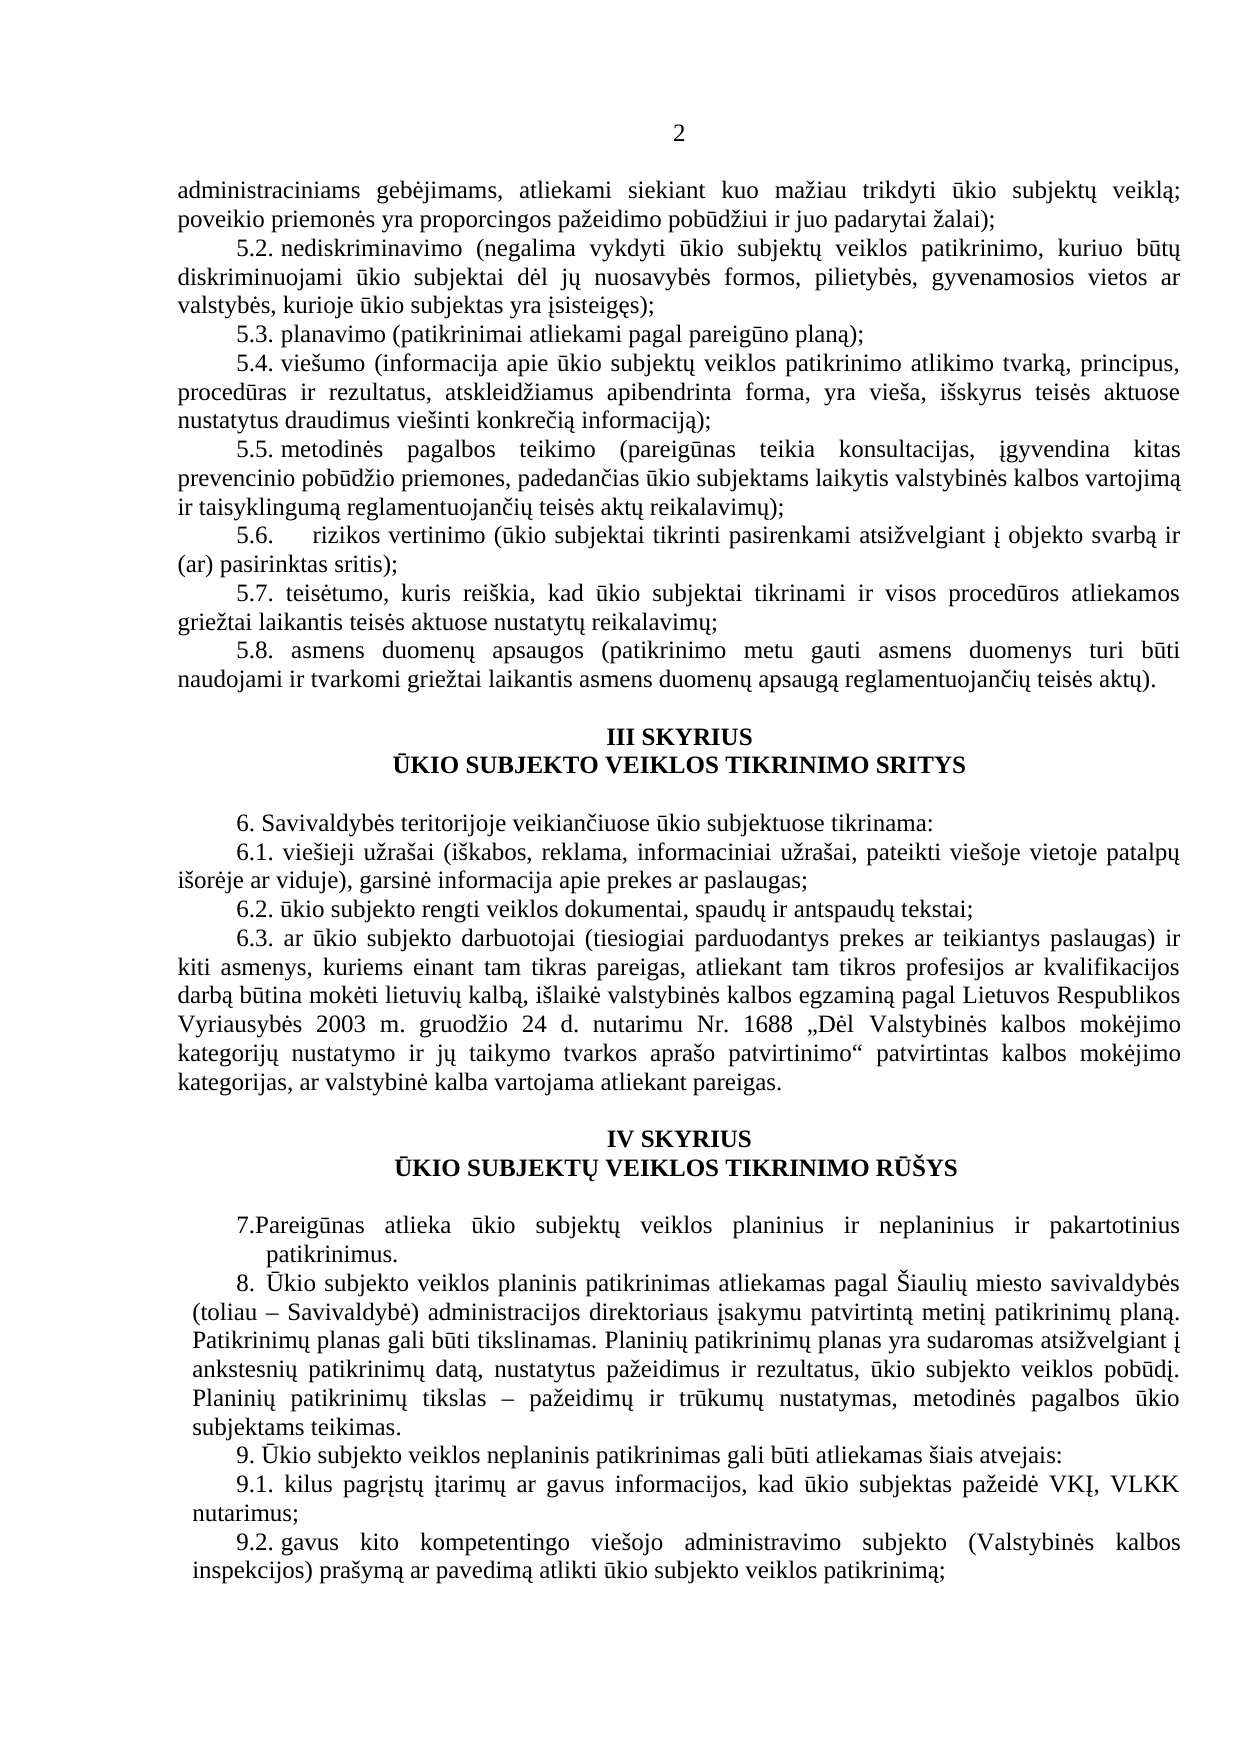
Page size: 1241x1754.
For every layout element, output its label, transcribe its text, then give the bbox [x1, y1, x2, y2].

text 5.8. asmens duomenų apsaugos (patikrinimo metu gauti asmens duomenys turi būti naudojami ir tvarkomi griežtai laikantis asmens duomenų apsaugą reglamentuojančių teisės aktų). [177, 636, 1181, 693]
text 6.3. ar ūkio subjekto darbuotojai (tiesiogiai parduodantys prekes ar teikiantys paslaugas) ir kiti asmenys, kuriems einant tam tikras pareigas, atliekant tam tikros profesijos ar kvalifikacijos darbą būtina mokėti lietuvių kalbą, išlaikė valstybinės kalbos egzaminą pagal Lietuvos Respublikos Vyriausybės 2003 m. gruodžio 24 d. nutarimu Nr. 1688 „Dėl Valstybinės kalbos mokėjimo kategorijų nustatymo ir jų taikymo tvarkos aprašo patvirtinimo“ patvirtintas kalbos mokėjimo kategorijas, ar valstybinė kalba vartojama atliekant pareigas. [177, 923, 1181, 1096]
text 5.7. teisėtumo, kuris reiškia, kad ūkio subjektai tikrinami ir visos procedūros atliekamos griežtai laikantis teisės aktuose nustatytų reikalavimų; [177, 578, 1181, 636]
text 5.6. rizikos vertinimo (ūkio subjektai tikrinti pasirenkami atsižvelgiant į objekto svarbą ir (ar) pasirinktas sritis); [177, 521, 1181, 578]
text 5.4. viešumo (informacija apie ūkio subjektų veiklos patikrinimo atlikimo tvarką, principus, procedūras ir rezultatus, atskleidžiamus apibendrinta forma, yra vieša, išskyrus teisės aktuose nustatytus draudimus viešinti konkrečią informaciją); [177, 348, 1181, 434]
text 8. Ūkio subjekto veiklos planinis patikrinimas atliekamas pagal Šiaulių miesto savivaldybės (toliau – Savivaldybė) administracijos direktoriaus įsakymu patvirtintą metinį patikrinimų planą. Patikrinimų planas gali būti tikslinamas. Planinių patikrinimų planas yra sudaromas atsižvelgiant į ankstesnių patikrinimų datą, nustatytus pažeidimus ir rezultatus, ūkio subjekto veiklos pobūdį. Planinių patikrinimų tikslas – pažeidimų ir trūkumų nustatymas, metodinės pagalbos ūkio subjektams teikimas. [192, 1268, 1181, 1441]
text ŪKIO SUBJEKTO VEIKLOS TIKRINIMO SRITYS [177, 751, 1181, 779]
text 6. Savivaldybės teritorijoje veikiančiuose ūkio subjektuose tikrinama: [177, 808, 1181, 837]
text administraciniams gebėjimams, atliekami siekiant kuo mažiau trikdyti ūkio subjektų veiklą; poveikio priemonės yra proporcingos pažeidimo pobūdžiui ir juo padarytai žalai); [177, 176, 1181, 233]
text ŪKIO SUBJEKTŲ VEIKLOS TIKRINIMO RŪŠYS [177, 1153, 1181, 1182]
text 9.1. kilus pagrįstų įtarimų ar gavus informacijos, kad ūkio subjektas pažeidė VKĮ, VLKK nutarimus; [192, 1469, 1181, 1527]
text 6.2. ūkio subjekto rengti veiklos dokumentai, spaudų ir antspaudų tekstai; [177, 894, 1181, 923]
text IV SKYRIUS [177, 1124, 1181, 1153]
text 6.1. viešieji užrašai (iškabos, reklama, informaciniai užrašai, pateikti viešoje vietoje patalpų išorėje ar viduje), garsinė informacija apie prekes ar paslaugas; [177, 837, 1181, 894]
text 5.3. planavimo (patikrinimai atliekami pagal pareigūno planą); [177, 319, 1181, 348]
text III SKYRIUS [177, 722, 1181, 751]
text 5.5. metodinės pagalbos teikimo (pareigūnas teikia konsultacijas, įgyvendina kitas prevencinio pobūdžio priemones, padedančias ūkio subjektams laikytis valstybinės kalbos vartojimą ir taisyklingumą reglamentuojančių teisės aktų reikalavimų); [177, 434, 1181, 521]
text 9.2. gavus kito kompetentingo viešojo administravimo subjekto (Valstybinės kalbos inspekcijos) prašymą ar pavedimą atlikti ūkio subjekto veiklos patikrinimą; [192, 1527, 1181, 1584]
text 9. Ūkio subjekto veiklos neplaninis patikrinimas gali būti atliekamas šiais atvejais: [192, 1441, 1181, 1469]
text 5.2. nediskriminavimo (negalima vykdyti ūkio subjektų veiklos patikrinimo, kuriuo būtų diskriminuojami ūkio subjektai dėl jų nuosavybės formos, pilietybės, gyvenamosios vietos ar valstybės, kurioje ūkio subjektas yra įsisteigęs); [177, 233, 1181, 319]
text 7.Pareigūnas atlieka ūkio subjektų veiklos planinius ir neplaninius ir pakartotinius patikrinimus. [236, 1211, 1181, 1268]
